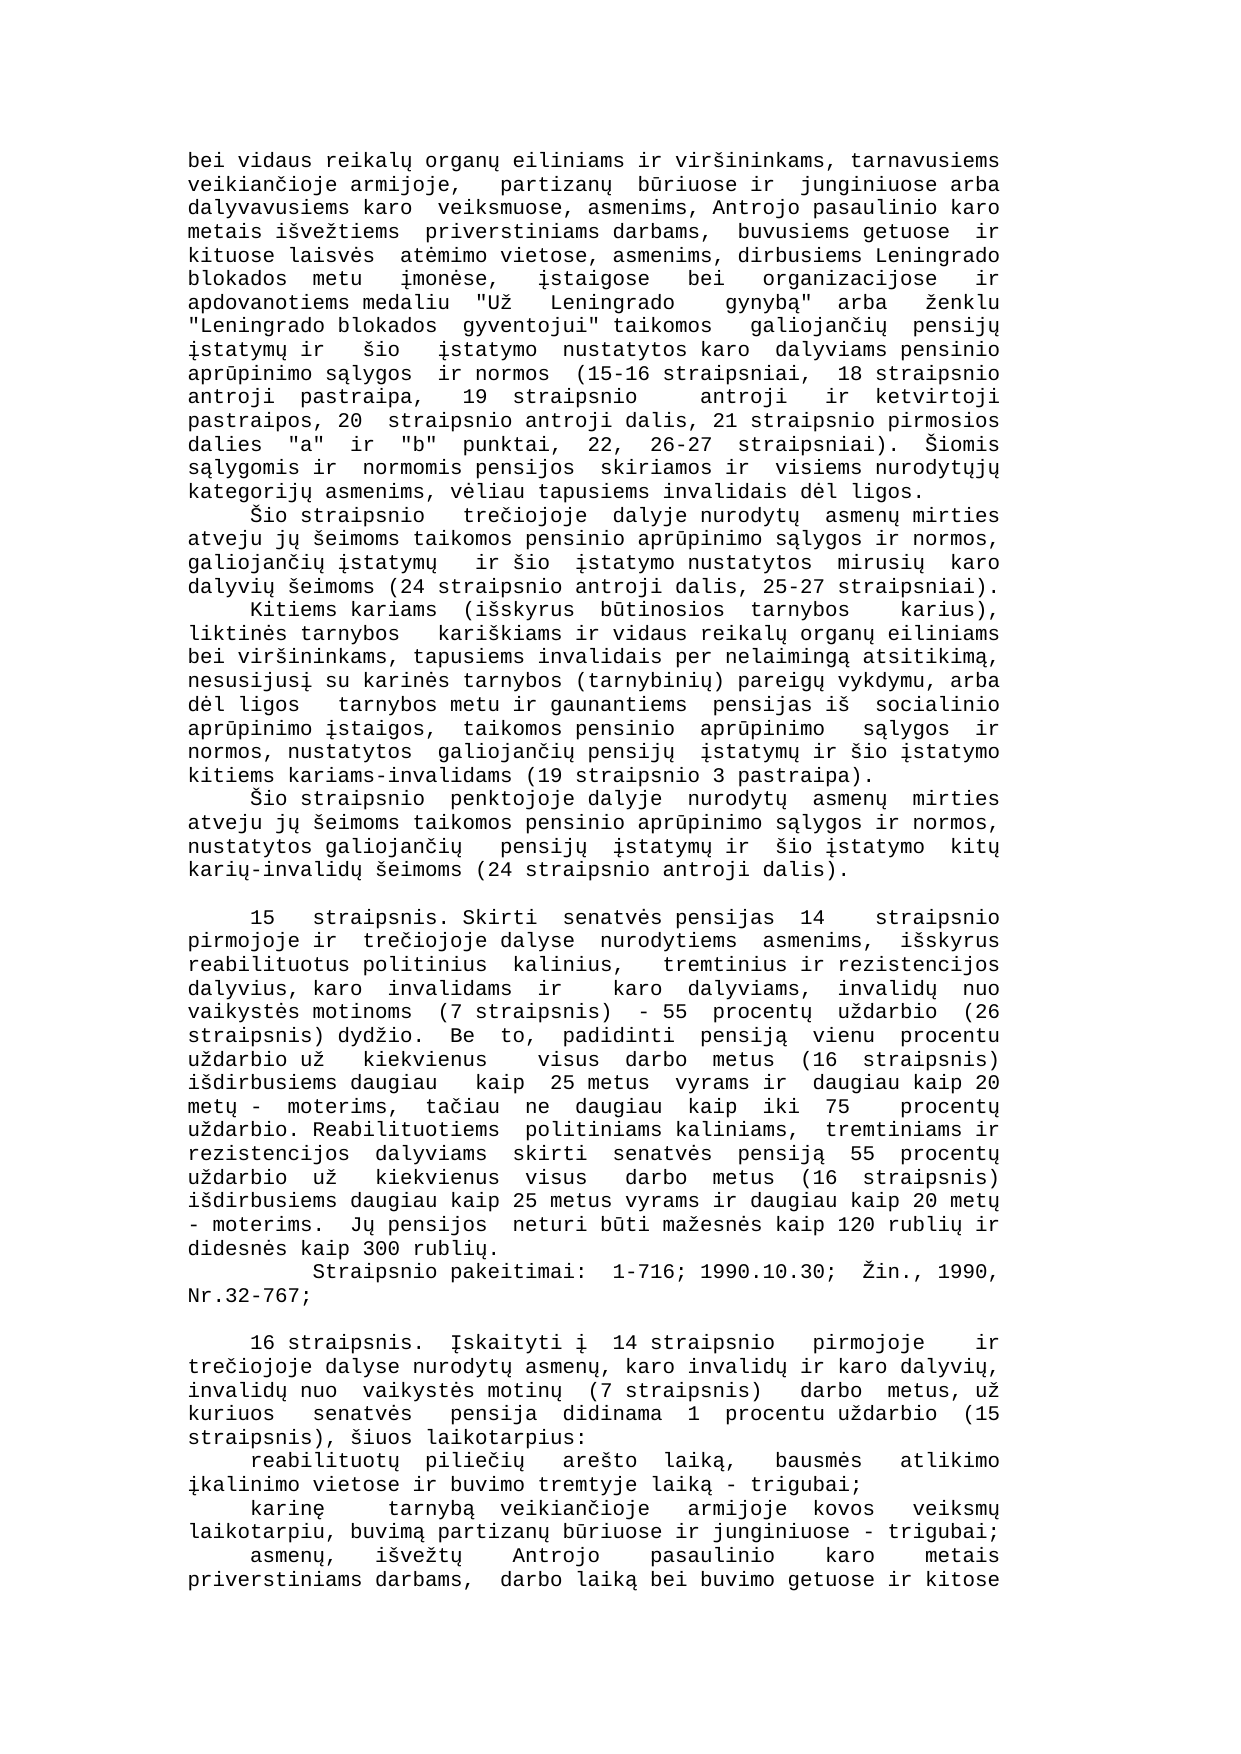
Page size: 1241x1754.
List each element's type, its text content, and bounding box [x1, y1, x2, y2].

text aprūpinimo sąlygos ir normos (15-16 straipsniai, 18 straipsnio [187, 363, 1053, 386]
text veikiančioje armijoje, partizanų būriuose ir junginiuose arba [187, 174, 1053, 197]
text - moterims. Jų pensijos neturi būti mažesnės kaip 120 rublių ir [187, 1214, 1053, 1238]
text straipsnis), šiuos laikotarpius: [187, 1427, 1053, 1451]
text bei viršininkams, tapusiems invalidais per nelaimingą atsitikimą, [187, 647, 1053, 670]
text dalyvių šeimoms (24 straipsnio antroji dalis, 25-27 straipsniai). [187, 576, 1053, 599]
text "Leningrado blokados gyventojui" taikomos galiojančių pensijų [187, 316, 1053, 339]
text liktinės tarnybos kariškiams ir vidaus reikalų organų eiliniams [187, 623, 1053, 647]
text išdirbusiems daugiau kaip 25 metus vyrams ir daugiau kaip 20 metų [187, 1190, 1053, 1214]
text 15 straipsnis. Skirti senatvės pensijas 14 straipsnio [187, 907, 1053, 930]
text aprūpinimo įstaigos, taikomos pensinio aprūpinimo sąlygos ir [187, 717, 1053, 741]
text kitiems kariams-invalidams (19 straipsnio 3 pastraipa). [187, 765, 1053, 788]
text metų - moterims, tačiau ne daugiau kaip iki 75 procentų [187, 1096, 1053, 1119]
text antroji pastraipa, 19 straipsnio antroji ir ketvirtoji [187, 386, 1053, 410]
text atveju jų šeimoms taikomos pensinio aprūpinimo sąlygos ir normos, [187, 528, 1053, 552]
text dėl ligos tarnybos metu ir gaunantiems pensijas iš socialinio [187, 694, 1053, 717]
text nesusijusį su karinės tarnybos (tarnybinių) pareigų vykdymu, arba [187, 670, 1053, 694]
text uždarbio. Reabilituotiems politiniams kaliniams, tremtiniams ir [187, 1119, 1053, 1143]
text Šio straipsnio trečiojoje dalyje nurodytų asmenų mirties [187, 505, 1053, 528]
text pastraipos, 20 straipsnio antroji dalis, 21 straipsnio pirmosios [187, 410, 1053, 434]
text karinę tarnybą veikiančioje armijoje kovos veiksmų [187, 1498, 1053, 1521]
text kategorijų asmenims, vėliau tapusiems invalidais dėl ligos. [187, 481, 1053, 505]
text nustatytos galiojančių pensijų įstatymų ir šio įstatymo kitų [187, 836, 1053, 859]
text straipsnis) dydžio. Be to, padidinti pensiją vienu procentu [187, 1025, 1053, 1048]
text invalidų nuo vaikystės motinų (7 straipsnis) darbo metus, už [187, 1379, 1053, 1403]
text Šio straipsnio penktojoje dalyje nurodytų asmenų mirties [187, 788, 1053, 812]
text dalyvius, karo invalidams ir karo dalyviams, invalidų nuo [187, 978, 1053, 1001]
text 16 straipsnis. Įskaityti į 14 straipsnio pirmojoje ir [187, 1332, 1053, 1356]
text blokados metu įmonėse, įstaigose bei organizacijose ir [187, 268, 1053, 292]
text didesnės kaip 300 rublių. [187, 1238, 1053, 1261]
text vaikystės motinoms (7 straipsnis) - 55 procentų uždarbio (26 [187, 1001, 1053, 1025]
text Kitiems kariams (išskyrus būtinosios tarnybos karius), [187, 599, 1053, 623]
text atveju jų šeimoms taikomos pensinio aprūpinimo sąlygos ir normos, [187, 812, 1053, 836]
text uždarbio už kiekvienus visus darbo metus (16 straipsnis) [187, 1167, 1053, 1190]
text metais išvežtiems priverstiniams darbams, buvusiems getuose ir [187, 221, 1053, 244]
text priverstiniams darbams, darbo laiką bei buvimo getuose ir kitose [187, 1569, 1053, 1592]
text laikotarpiu, buvimą partizanų būriuose ir junginiuose - trigubai; [187, 1521, 1053, 1545]
text uždarbio už kiekvienus visus darbo metus (16 straipsnis) [187, 1048, 1053, 1072]
text dalyvavusiems karo veiksmuose, asmenims, Antrojo pasaulinio karo [187, 197, 1053, 221]
text asmenų, išvežtų Antrojo pasaulinio karo metais [187, 1545, 1053, 1569]
text karių-invalidų šeimoms (24 straipsnio antroji dalis). [187, 859, 1053, 883]
text bei vidaus reikalų organų eiliniams ir viršininkams, tarnavusiems [187, 150, 1053, 174]
text sąlygomis ir normomis pensijos skiriamos ir visiems nurodytųjų [187, 457, 1053, 481]
text kituose laisvės atėmimo vietose, asmenims, dirbusiems Leningrado [187, 244, 1053, 268]
text įkalinimo vietose ir buvimo tremtyje laiką - trigubai; [187, 1474, 1053, 1498]
text reabilituotus politinius kalinius, tremtinius ir rezistencijos [187, 954, 1053, 978]
text rezistencijos dalyviams skirti senatvės pensiją 55 procentų [187, 1143, 1053, 1167]
text apdovanotiems medaliu "Už Leningrado gynybą" arba ženklu [187, 292, 1053, 316]
text trečiojoje dalyse nurodytų asmenų, karo invalidų ir karo dalyvių, [187, 1356, 1053, 1379]
text normos, nustatytos galiojančių pensijų įstatymų ir šio įstatymo [187, 741, 1053, 765]
text kuriuos senatvės pensija didinama 1 procentu uždarbio (15 [187, 1403, 1053, 1427]
text Nr.32-767; [187, 1285, 1053, 1309]
text įstatymų ir šio įstatymo nustatytos karo dalyviams pensinio [187, 339, 1053, 363]
text išdirbusiems daugiau kaip 25 metus vyrams ir daugiau kaip 20 [187, 1072, 1053, 1096]
text galiojančių įstatymų ir šio įstatymo nustatytos mirusių karo [187, 552, 1053, 576]
text pirmojoje ir trečiojoje dalyse nurodytiems asmenims, išskyrus [187, 930, 1053, 954]
text reabilituotų piliečių arešto laiką, bausmės atlikimo [187, 1451, 1053, 1474]
text Straipsnio pakeitimai: 1-716; 1990.10.30; Žin., 1990, [187, 1261, 1053, 1285]
text dalies "a" ir "b" punktai, 22, 26-27 straipsniai). Šiomis [187, 434, 1053, 457]
